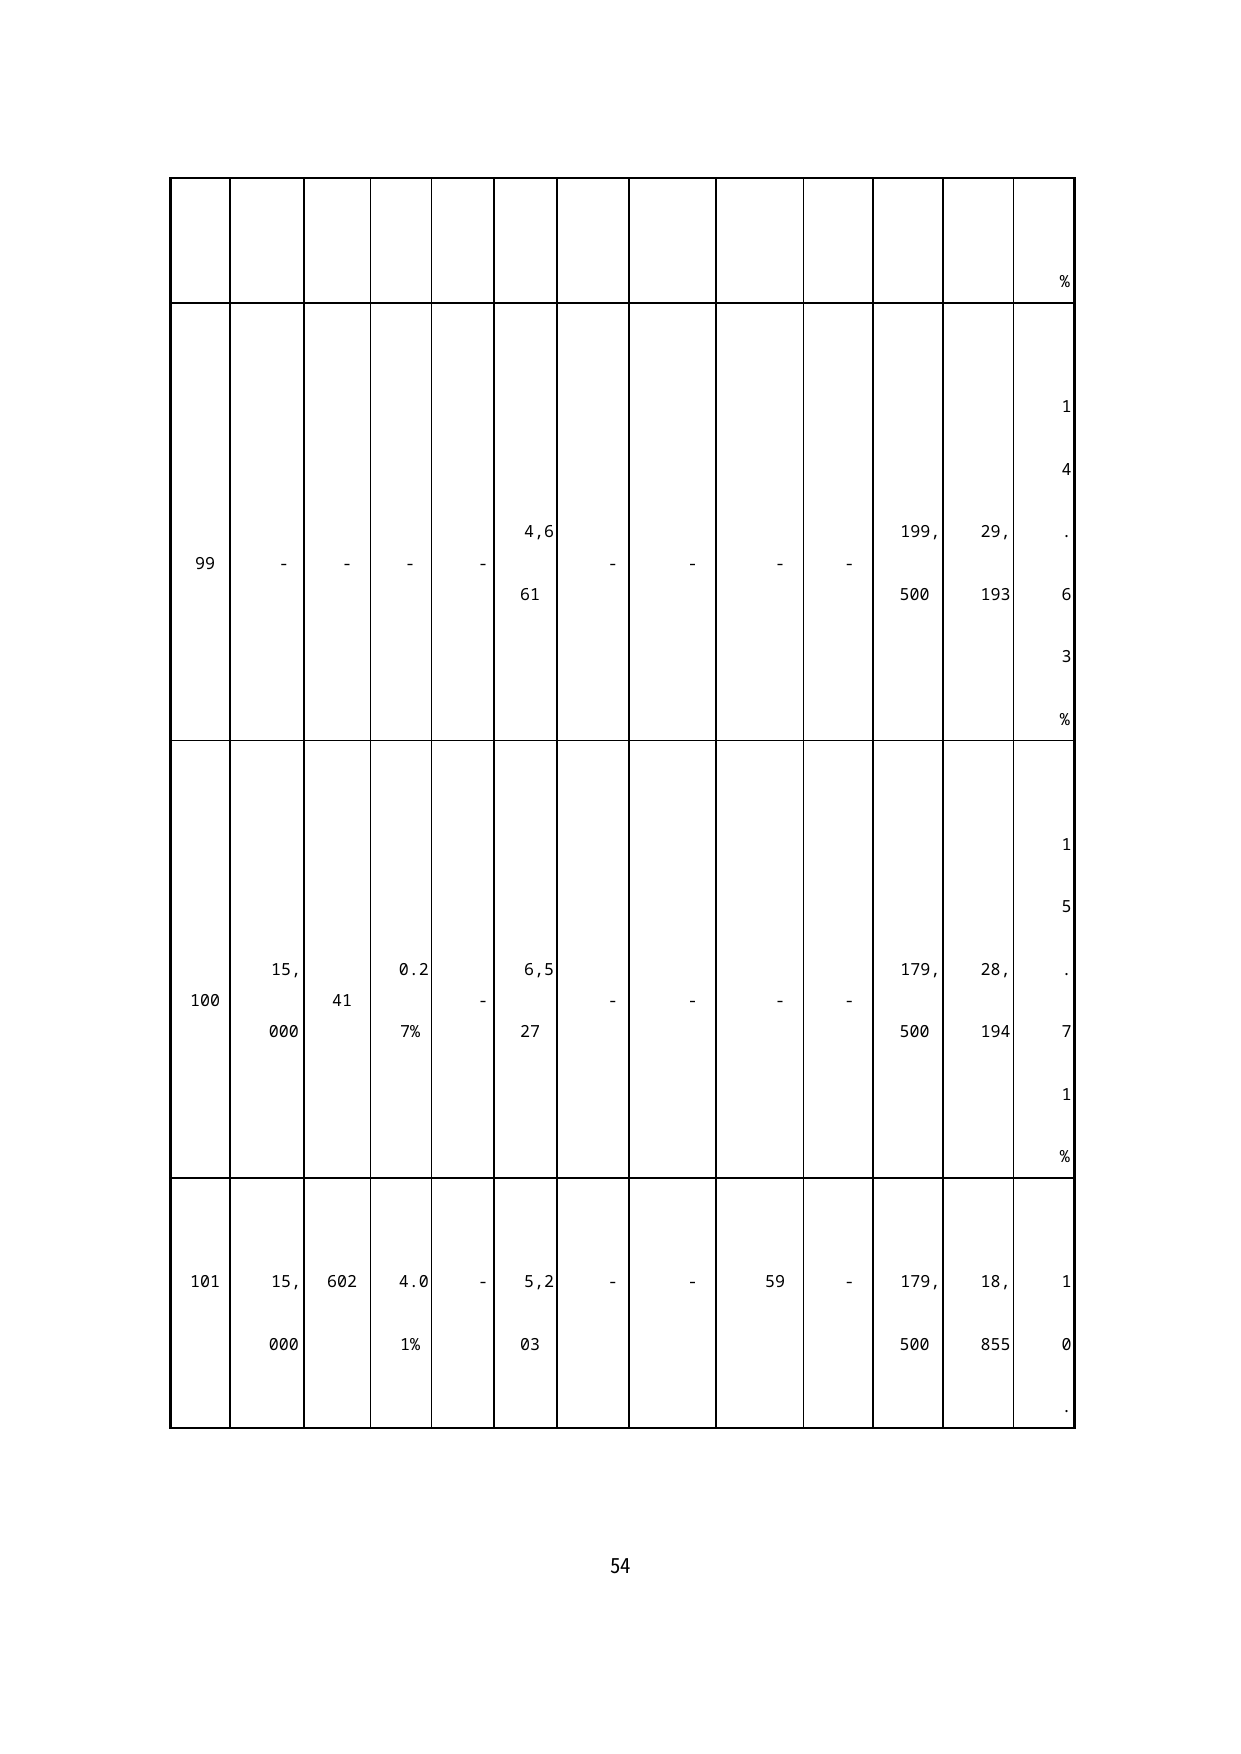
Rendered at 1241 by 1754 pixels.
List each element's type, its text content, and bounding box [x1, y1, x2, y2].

table_cell % [1014, 179, 1073, 302]
table_cell 4.01% [371, 1179, 431, 1427]
table_cell - [305, 179, 370, 302]
table_cell - [630, 179, 715, 302]
table_cell 41 [305, 741, 370, 1177]
table_cell 18,855 [944, 1179, 1013, 1427]
table_cell - [804, 741, 872, 1177]
table_cell - [804, 304, 872, 740]
table_cell 179,500 [874, 741, 942, 1177]
table_cell 101 [172, 1179, 229, 1427]
table_cell - [630, 1179, 715, 1427]
table_cell - [558, 741, 628, 1177]
table_cell 14.63% [1014, 304, 1073, 740]
table_cell 15,000 [231, 1179, 303, 1427]
table_cell - [371, 304, 431, 740]
table_cell - [558, 304, 628, 740]
table_cell 6,527 [495, 741, 556, 1177]
table_cell 179,500 [874, 1179, 942, 1427]
table_cell - [717, 179, 803, 302]
table_cell - [630, 741, 715, 1177]
table_cell [874, 179, 942, 302]
table_cell 0.27% [371, 741, 431, 1177]
table_cell - [231, 179, 303, 302]
table_cell 100 [172, 741, 229, 1177]
table_cell 199,500 [874, 304, 942, 740]
table_cell - [231, 304, 303, 740]
table_cell 15.71% [1014, 741, 1073, 1177]
table_cell - [717, 741, 803, 1177]
table_cell 15,000 [231, 741, 303, 1177]
table_cell 5,203 [495, 1179, 556, 1427]
table_cell - [630, 304, 715, 740]
table_cell - [558, 179, 628, 302]
table_cell [944, 179, 1013, 302]
table_cell 28,194 [944, 741, 1013, 1177]
table_cell - [804, 1179, 872, 1427]
table_cell - [432, 1179, 493, 1427]
table_cell - [558, 1179, 628, 1427]
table_cell 10. [1014, 1179, 1073, 1427]
table_cell [172, 179, 229, 302]
table_cell - [371, 179, 431, 302]
table_cell 4,661 [495, 304, 556, 740]
table_cell 99 [172, 304, 229, 740]
table_cell - [432, 179, 493, 302]
table_cell - [804, 179, 872, 302]
table_cell [495, 179, 556, 302]
table_cell - [305, 304, 370, 740]
table_cell 59 [717, 1179, 803, 1427]
table_cell - [432, 741, 493, 1177]
table_cell 29,193 [944, 304, 1013, 740]
table_cell - [432, 304, 493, 740]
table_cell - [717, 304, 803, 740]
table_cell 602 [305, 1179, 370, 1427]
